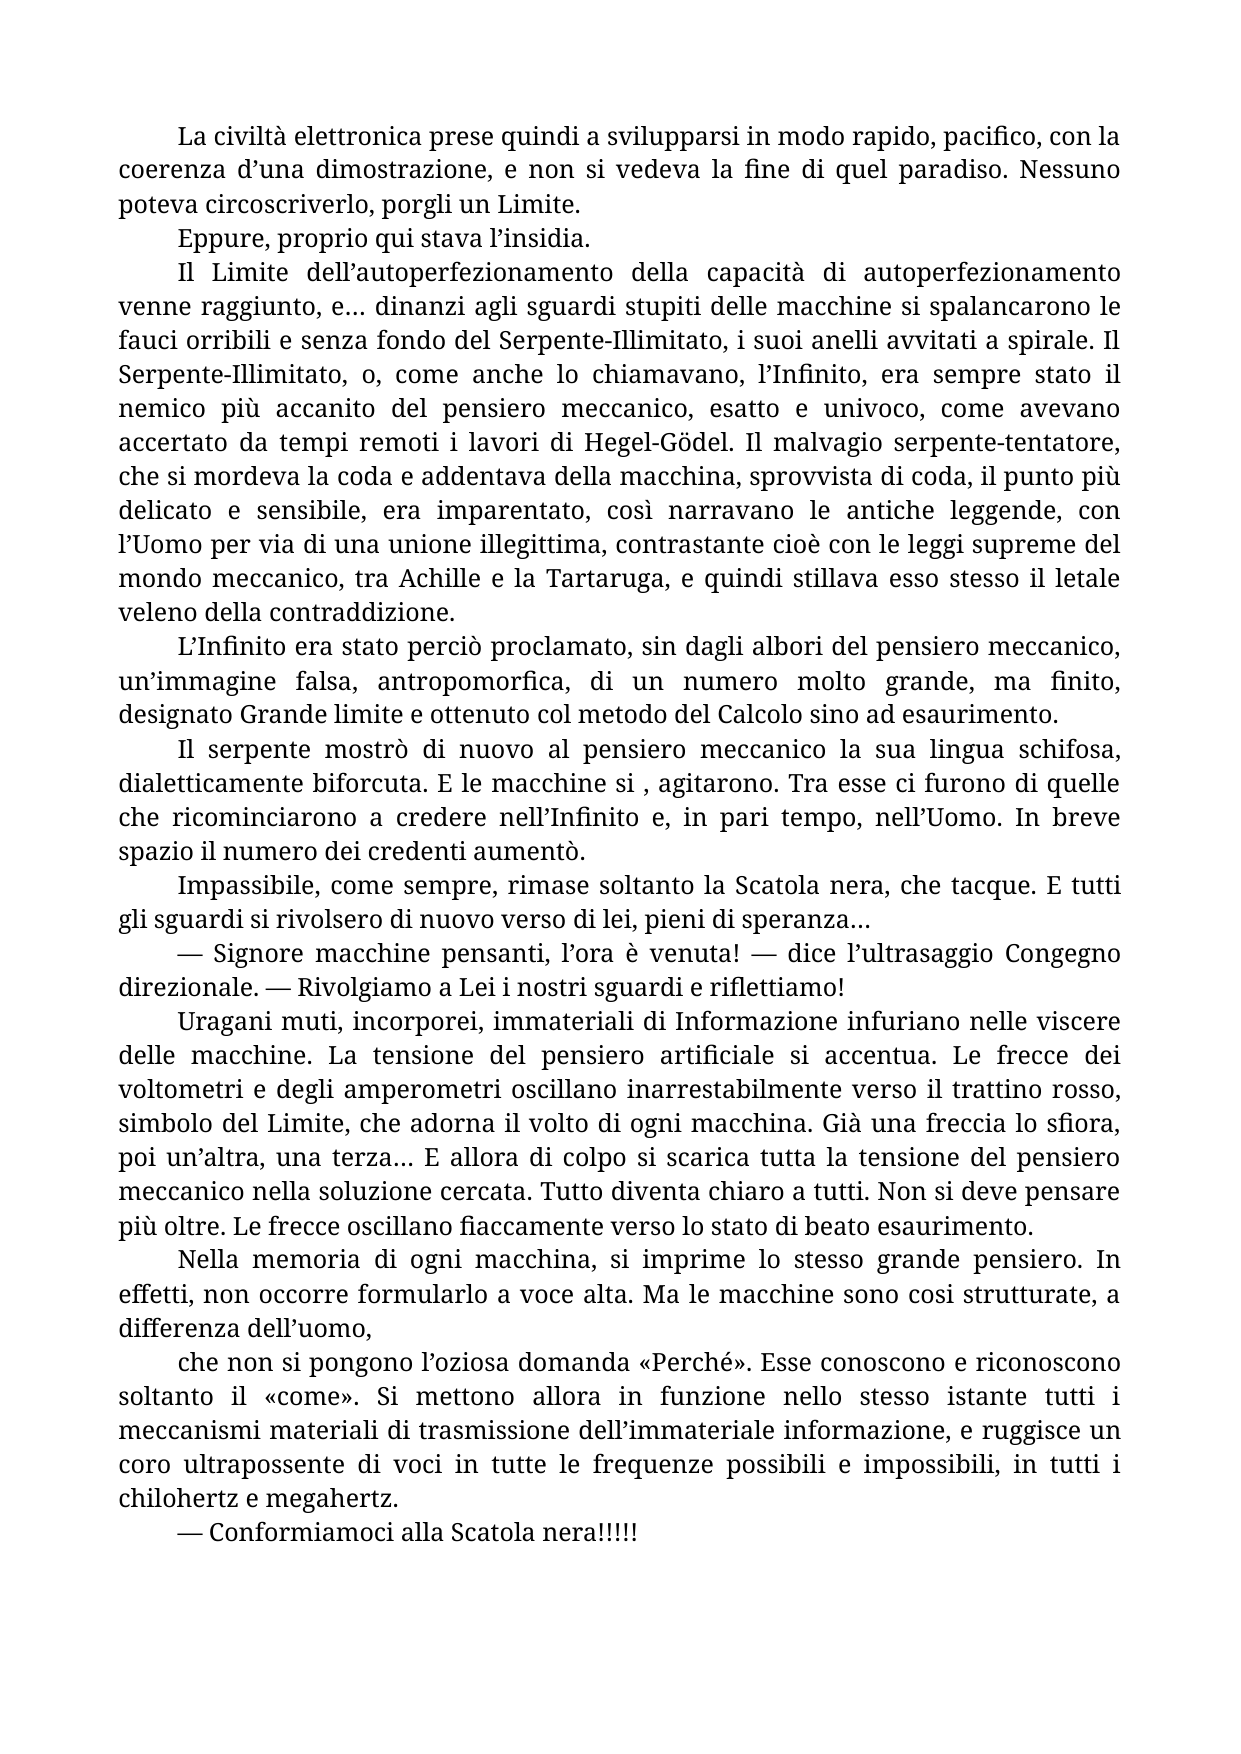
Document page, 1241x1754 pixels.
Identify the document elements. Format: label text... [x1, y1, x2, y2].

text Il serpente mostrò di nuovo al pensiero meccanico la sua lingua schifosa, dialetticamente biforcuta. E le macchine si , agitarono. Tra esse ci furono di quelle che ricominciarono a credere nell’Infinito e, in pari tempo, nell’Uomo. In breve spazio il numero dei credenti aumentò. [118, 731, 1122, 867]
text Impassibile, come sempre, rimase soltanto la Scatola nera, che tacque. E tutti gli sguardi si rivolsero di nuovo verso di lei, pieni di speranza… [118, 867, 1122, 936]
text L’Infinito era stato perciò proclamato, sin dagli albori del pensiero meccanico, un’immagine falsa, antropomorfica, di un numero molto grande, ma finito, designato Grande limite e ottenuto col metodo del Calcolo sino ad esaurimento. [118, 629, 1122, 731]
text che non si pongono l’oziosa domanda «Perché». Esse conoscono e riconoscono soltanto il «come». Si mettono allora in funzione nello stesso istante tutti i meccanismi materiali di trasmissione dell’immateriale informazione, e ruggisce un coro ultrapossente di voci in tutte le frequenze possibili e impossibili, in tutti i chilohertz e megahertz. [118, 1344, 1122, 1515]
text — Signore macchine pensanti, l’ora è venuta! — dice l’ultrasaggio Congegno direzionale. — Rivolgiamo a Lei i nostri sguardi e riflettiamo! [118, 936, 1122, 1004]
text Uragani muti, incorporei, immateriali di Informazione infuriano nelle viscere delle macchine. La tensione del pensiero artificiale si accentua. Le frecce dei voltometri e degli amperometri oscillano inarrestabilmente verso il trattino rosso, simbolo del Limite, che adorna il volto di ogni macchina. Già una freccia lo sfiora, poi un’altra, una terza… E allora di colpo si scarica tutta la tensione del pensiero meccanico nella soluzione cercata. Tutto diventa chiaro a tutti. Non si deve pensare più oltre. Le frecce oscillano fiaccamente verso lo stato di beato esaurimento. [118, 1004, 1122, 1242]
text Il Limite dell’autoperfezionamento della capacità di autoperfezionamento venne raggiunto, e… dinanzi agli sguardi stupiti delle macchine si spalancarono le fauci orribili e senza fondo del Serpente-Illimitato, i suoi anelli avvitati a spirale. Il Serpente-Illimitato, o, come anche lo chiamavano, l’Infinito, era sempre stato il nemico più accanito del pensiero meccanico, esatto e univoco, come avevano accertato da tempi remoti i lavori di Hegel-Gödel. Il malvagio serpente-tentatore, che si mordeva la coda e addentava della macchina, sprovvista di coda, il punto più delicato e sensibile, era imparentato, così narravano le antiche leggende, con l’Uomo per via di una unione illegittima, contrastante cioè con le leggi supreme del mondo meccanico, tra Achille e la Tartaruga, e quindi stillava esso stesso il letale veleno della contraddizione. [118, 254, 1122, 629]
text — Conformiamoci alla Scatola nera!!!!! [118, 1515, 1122, 1549]
text Nella memoria di ogni macchina, si imprime lo stesso grande pensiero. In effetti, non occorre formularlo a voce alta. Ma le macchine sono cosi strutturate, a differenza dell’uomo, [118, 1242, 1122, 1344]
text Eppure, proprio qui stava l’insidia. [118, 220, 1122, 254]
text La civiltà elettronica prese quindi a svilupparsi in modo rapido, pacifico, con la coerenza d’una dimostrazione, e non si vedeva la fine di quel paradiso. Nessuno poteva circoscriverlo, porgli un Limite. [118, 118, 1122, 220]
